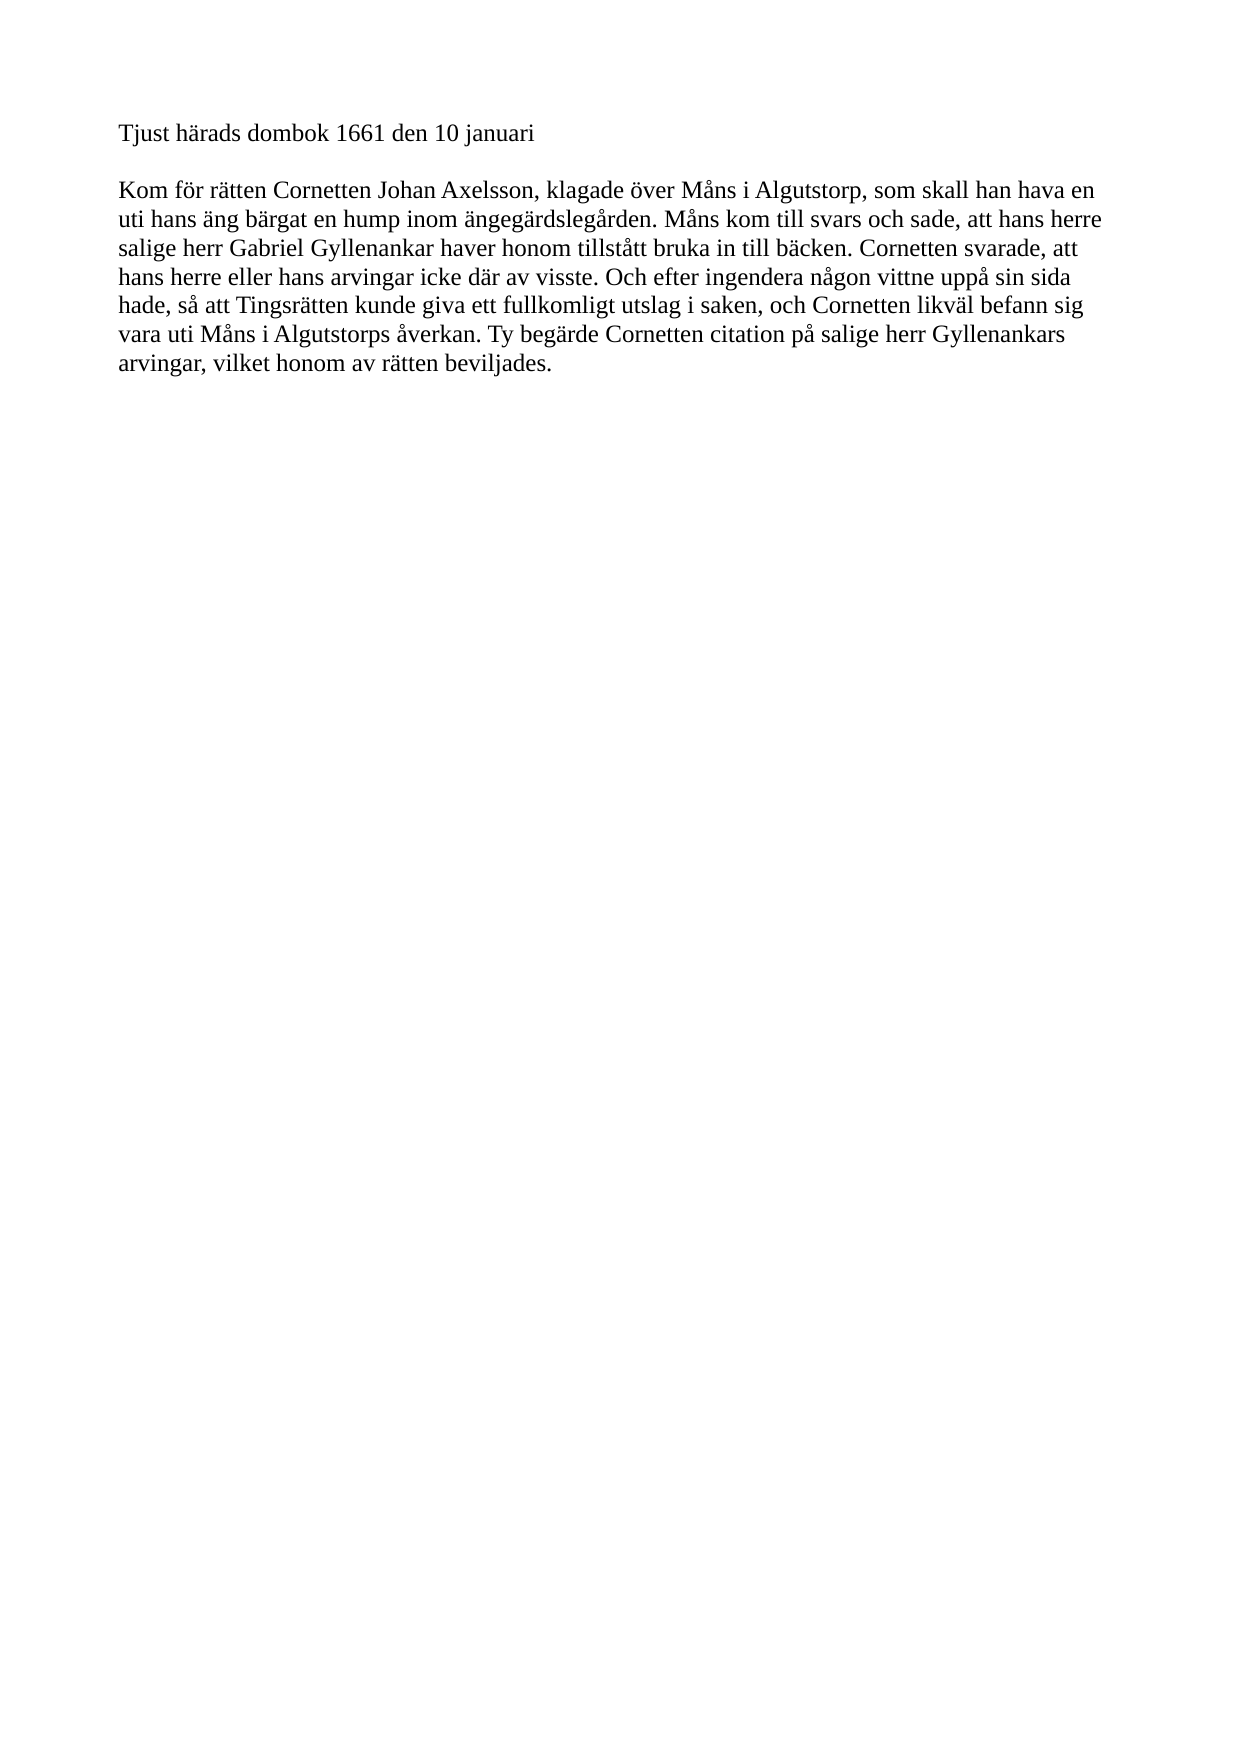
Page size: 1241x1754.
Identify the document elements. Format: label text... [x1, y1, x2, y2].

text Tjust härads dombok 1661 den 10 januari [118, 118, 1122, 147]
text Kom för rätten Cornetten Johan Axelsson, klagade över Måns i Algutstorp, som skall han hava en uti hans äng bärgat en hump inom ängegärdslegården. Måns kom till svars och sade, att hans herre salige herr Gabriel Gyllenankar haver honom tillstått bruka in till bäcken. Cornetten svarade, att hans herre eller hans arvingar icke där av visste. Och efter ingendera någon vittne uppå sin sida hade, så att Tingsrätten kunde giva ett fullkomligt utslag i saken, och Cornetten likväl befann sig vara uti Måns i Algutstorps åverkan. Ty begärde Cornetten citation på salige herr Gyllenankars arvingar, vilket honom av rätten beviljades. [118, 176, 1122, 377]
